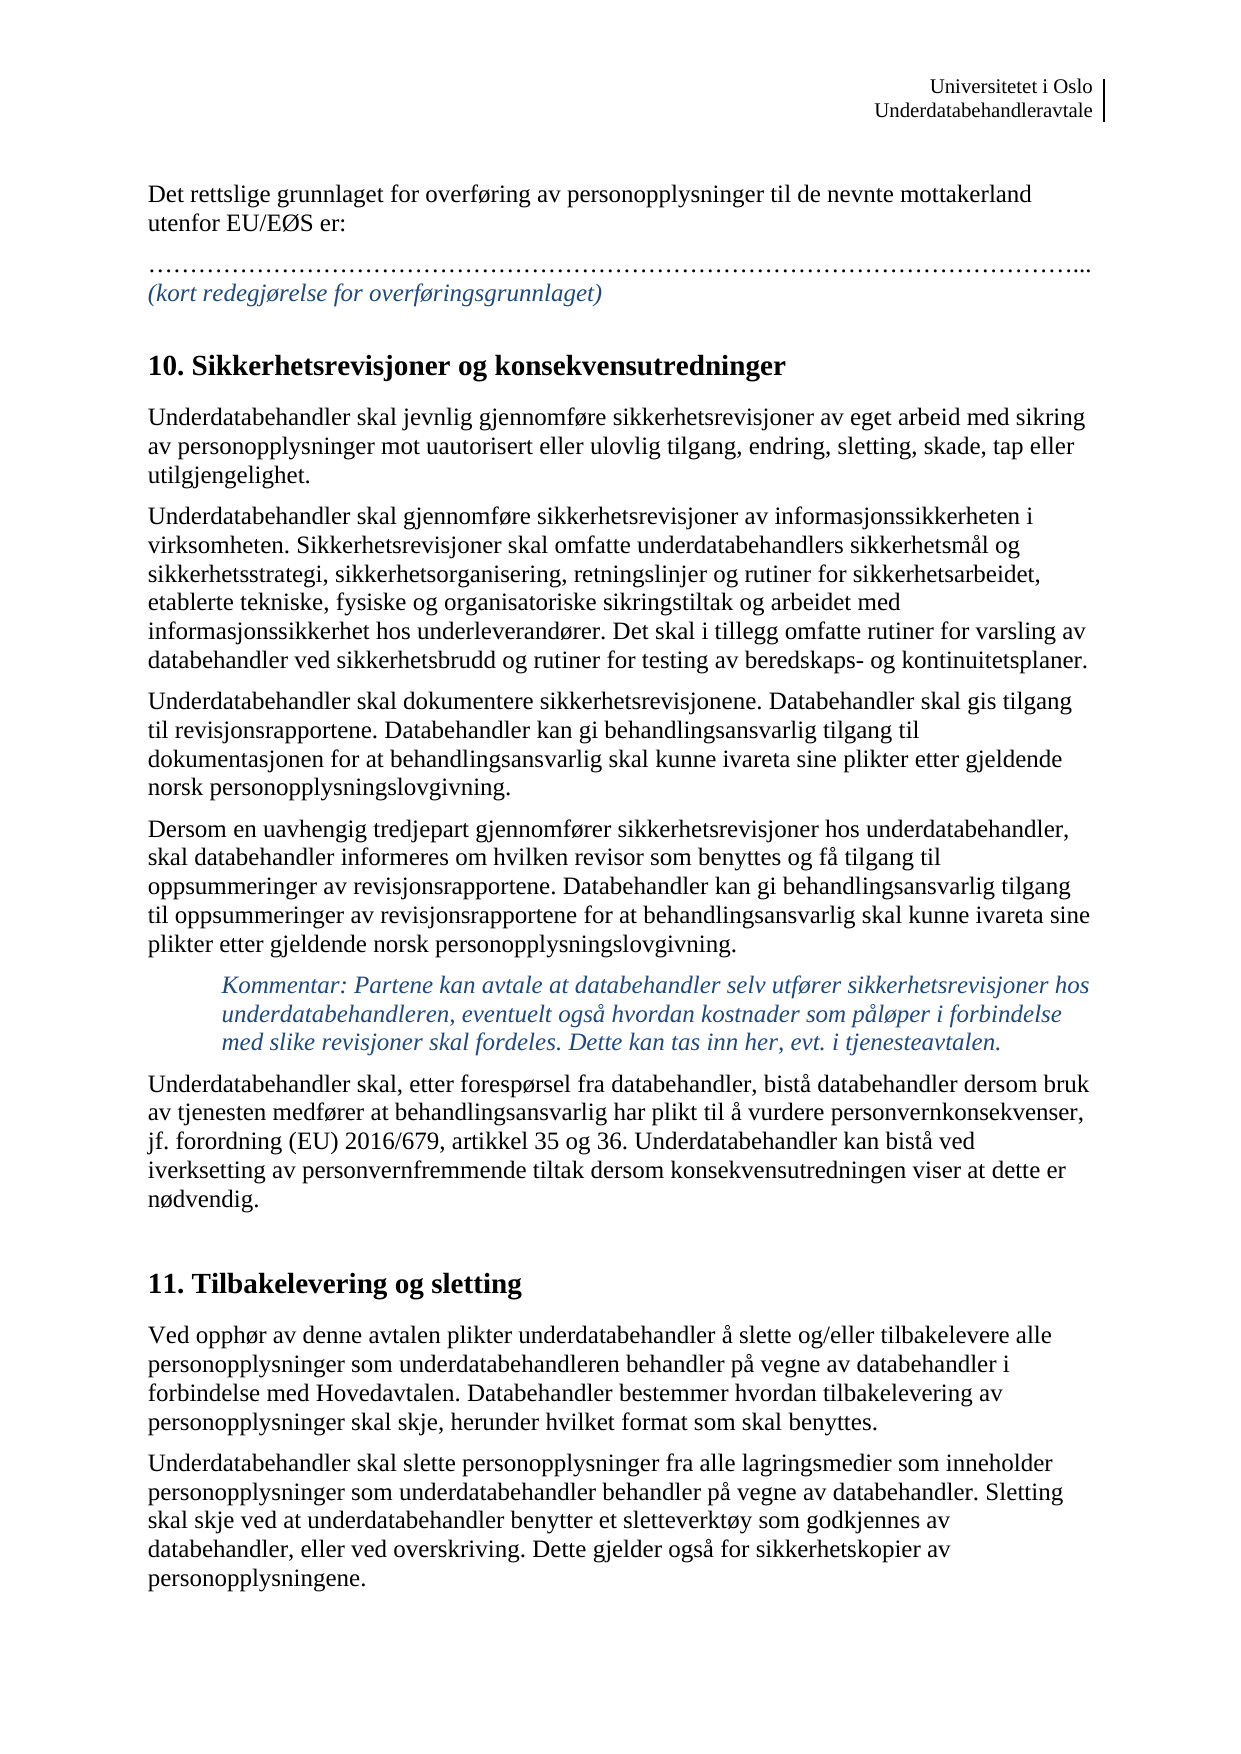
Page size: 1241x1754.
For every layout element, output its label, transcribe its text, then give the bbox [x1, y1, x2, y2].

text Underdatabehandler skal dokumentere sikkerhetsrevisjonene. Databehandler skal gis tilgang til revisjonsrapportene. Databehandler kan gi behandlingsansvarlig tilgang til dokumentasjonen for at behandlingsansvarlig skal kunne ivareta sine plikter etter gjeldende norsk personopplysningslovgivning. [148, 686, 1093, 801]
subtitle 10. Sikkerhetsrevisjoner og konsekvensutredninger [148, 348, 1093, 382]
text Kommentar: Partene kan avtale at databehandler selv utfører sikkerhetsrevisjoner hos underdatabehandleren, eventuelt også hvordan kostnader som påløper i forbindelse med slike revisjoner skal fordeles. Dette kan tas inn her, evt. i tjenesteavtalen. [221, 970, 1093, 1056]
text Underdatabehandler skal slette personopplysninger fra alle lagringsmedier som inneholder personopplysninger som underdatabehandler behandler på vegne av databehandler. Sletting skal skje ved at underdatabehandler benytter et sletteverktøy som godkjennes av databehandler, eller ved overskriving. Dette gjelder også for sikkerhetskopier av personopplysningene. [148, 1448, 1093, 1592]
text Underdatabehandler skal gjennomføre sikkerhetsrevisjoner av informasjonssikkerheten i virksomheten. Sikkerhetsrevisjoner skal omfatte underdatabehandlers sikkerhetsmål og sikkerhetsstrategi, sikkerhetsorganisering, retningslinjer og rutiner for sikkerhetsarbeidet, etablerte tekniske, fysiske og organisatoriske sikringstiltak og arbeidet med informasjonssikkerhet hos underleverandører. Det skal i tillegg omfatte rutiner for varsling av databehandler ved sikkerhetsbrudd og rutiner for testing av beredskaps- og kontinuitetsplaner. [148, 501, 1093, 674]
text …………………………………………………………………………………………………... (kort redegjørelse for overføringsgrunnlaget) [148, 249, 1093, 307]
text Dersom en uavhengig tredjepart gjennomfører sikkerhetsrevisjoner hos underdatabehandler, skal databehandler informeres om hvilken revisor som benyttes og få tilgang til oppsummeringer av revisjonsrapportene. Databehandler kan gi behandlingsansvarlig tilgang til oppsummeringer av revisjonsrapportene for at behandlingsansvarlig skal kunne ivareta sine plikter etter gjeldende norsk personopplysningslovgivning. [148, 814, 1093, 957]
text Ved opphør av denne avtalen plikter underdatabehandler å slette og/eller tilbakelevere alle personopplysninger som underdatabehandleren behandler på vegne av databehandler i forbindelse med Hovedavtalen. Databehandler bestemmer hvordan tilbakelevering av personopplysninger skal skje, herunder hvilket format som skal benyttes. [148, 1321, 1093, 1436]
text Underdatabehandler skal jevnlig gjennomføre sikkerhetsrevisjoner av eget arbeid med sikring av personopplysninger mot uautorisert eller ulovlig tilgang, endring, sletting, skade, tap eller utilgjengelighet. [148, 402, 1093, 489]
text Det rettslige grunnlaget for overføring av personopplysninger til de nevnte mottakerland utenfor EU/EØS er: [148, 179, 1093, 237]
text Underdatabehandler skal, etter forespørsel fra databehandler, bistå databehandler dersom bruk av tjenesten medfører at behandlingsansvarlig har plikt til å vurdere personvernkonsekvenser, jf. forordning (EU) 2016/679, artikkel 35 og 36. Underdatabehandler kan bistå ved iverksetting av personvernfremmende tiltak dersom konsekvensutredningen viser at dette er nødvendig. [148, 1069, 1093, 1212]
subtitle 11. Tilbakelevering og sletting [148, 1266, 1093, 1300]
